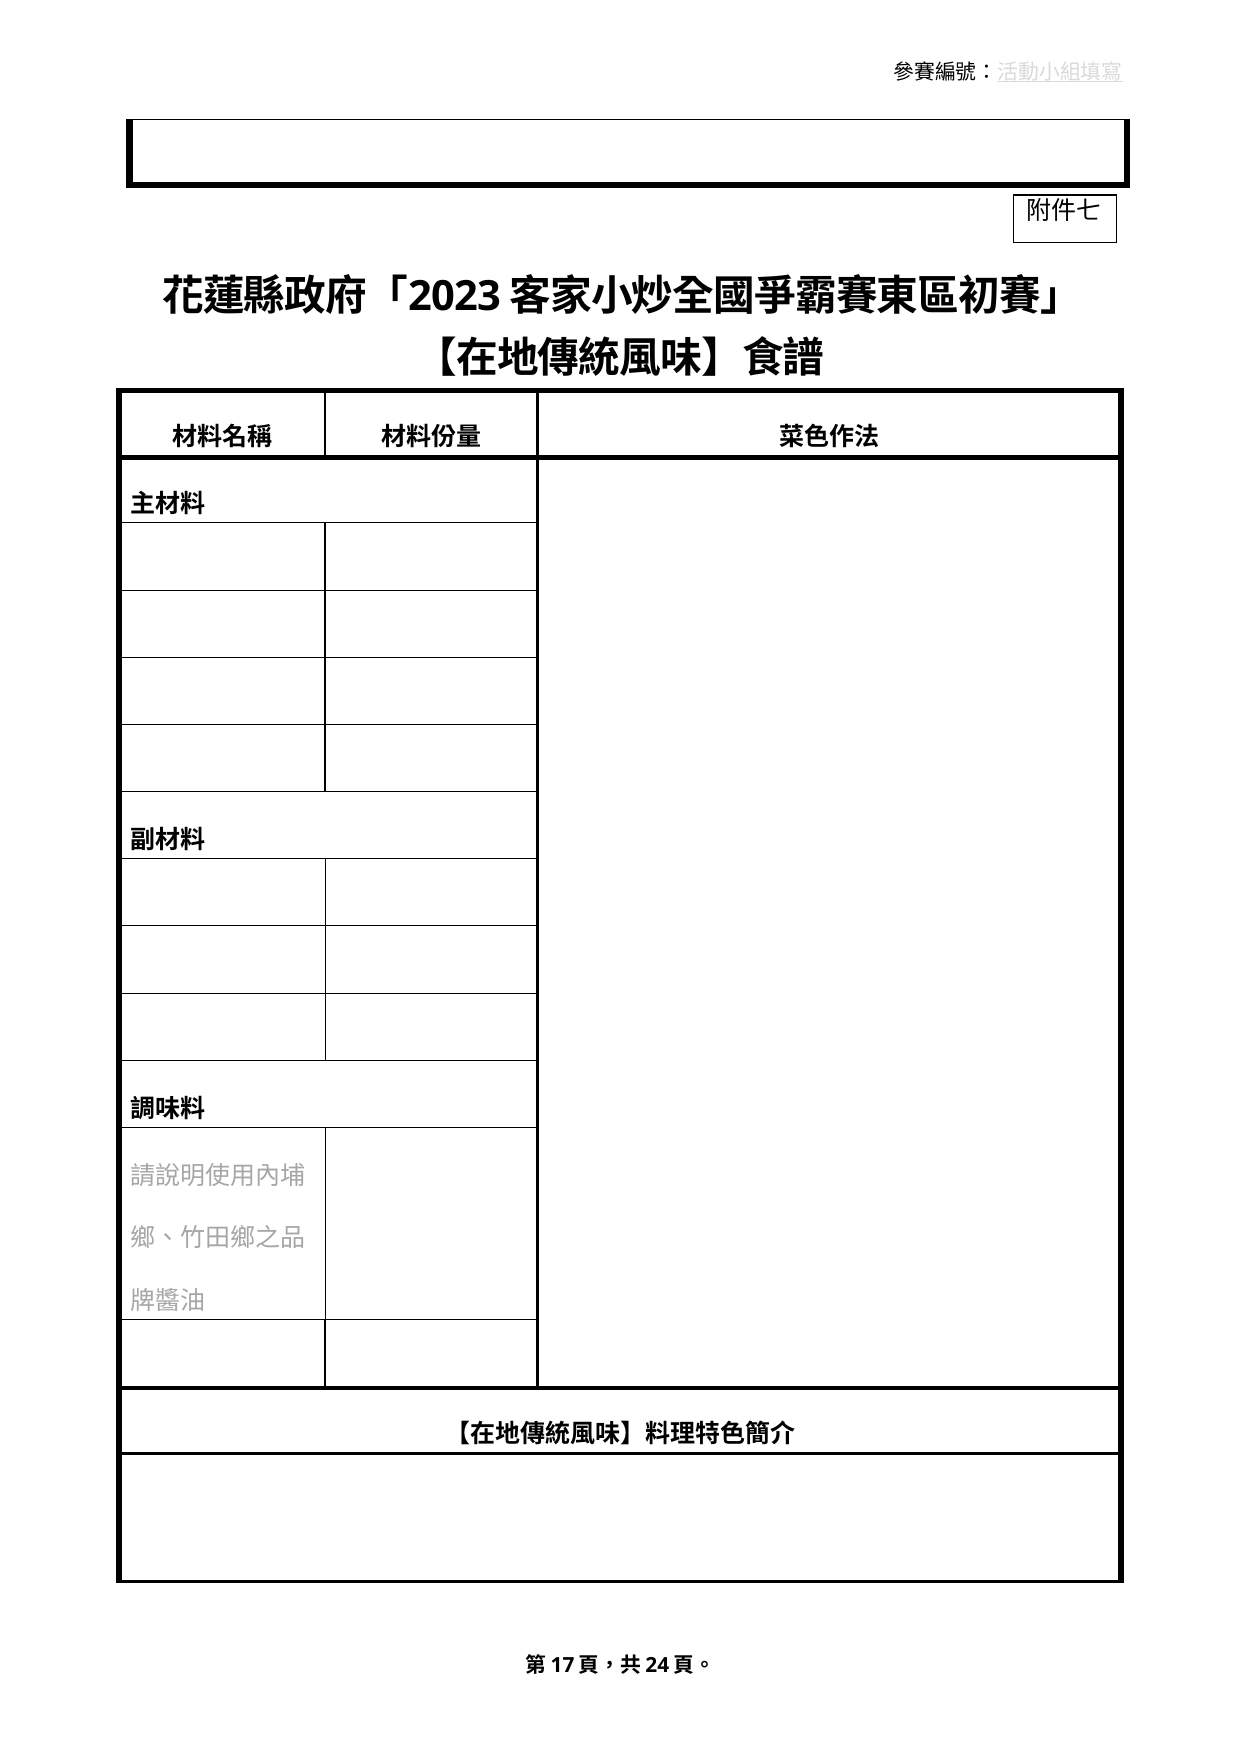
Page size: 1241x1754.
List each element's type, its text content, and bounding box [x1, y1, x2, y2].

table_cell [122, 591, 324, 657]
table_cell [122, 859, 325, 925]
text 【在地傳統風味】食譜 [118, 313, 1122, 375]
table_cell [122, 523, 324, 589]
table_header 材料名稱 [122, 393, 324, 455]
table_cell 主材料 [122, 460, 536, 522]
table_cell [326, 591, 536, 657]
table_header 菜色作法 [539, 393, 1118, 455]
table_cell [122, 994, 325, 1060]
table_cell [539, 460, 1118, 1386]
table_cell [122, 725, 324, 791]
table_cell 調味料 [122, 1061, 536, 1127]
table_cell [122, 658, 324, 724]
text 附件七 [1026, 196, 1107, 227]
table_cell [133, 120, 1124, 182]
table_cell [326, 1128, 536, 1319]
table_cell [326, 926, 536, 993]
table_cell [122, 1320, 324, 1386]
table_cell [326, 523, 536, 589]
table_cell [122, 1455, 1118, 1580]
table_header 材料份量 [326, 393, 536, 455]
table_cell [326, 994, 536, 1060]
table_cell [326, 859, 536, 925]
table_cell 副材料 [122, 792, 536, 858]
text [1026, 190, 1107, 194]
table_cell [326, 725, 536, 791]
table_cell [122, 926, 325, 993]
table_cell 【在地傳統風味】料理特色簡介 [122, 1390, 1118, 1452]
table_cell 請說明使用內埔鄉、竹田鄉之品牌醬油 [122, 1128, 325, 1319]
table_cell [326, 1320, 536, 1386]
table_cell [326, 658, 536, 724]
text 花蓮縣政府「2023客家小炒全國爭霸賽東區初賽」 [118, 188, 1122, 313]
